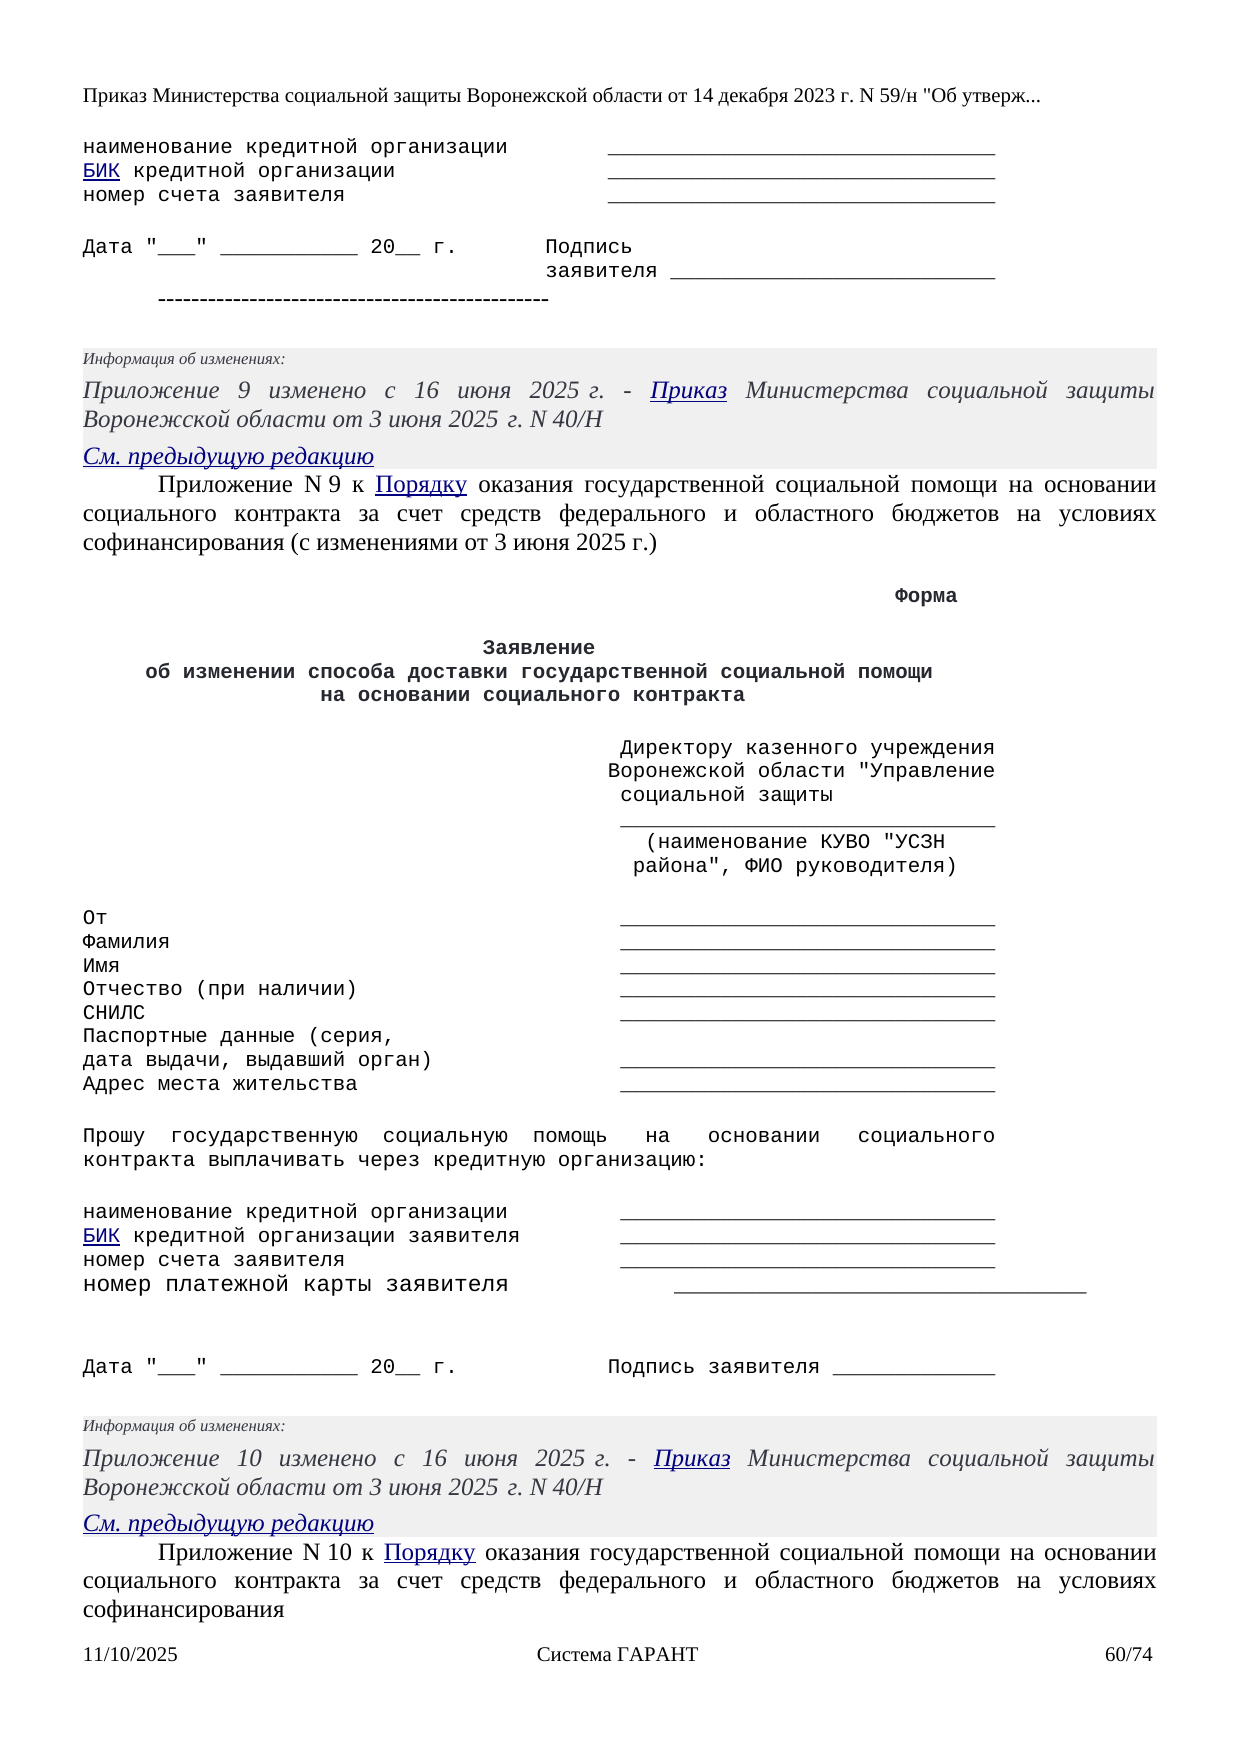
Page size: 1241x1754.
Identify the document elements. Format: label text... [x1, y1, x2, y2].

text Приложение N 9 к Порядку оказания государственной социальной помощи на основании социального контракта за счет средств федерального и областного бюджетов на условиях софинансирования (с изменениями от 3 июня 2025 г.) [83, 469, 1157, 556]
text СНИЛС ______________________________ [83, 1002, 1157, 1026]
text Имя ______________________________ [83, 954, 1157, 978]
text наименование кредитной организации _______________________________ [83, 136, 1157, 160]
text Форма [83, 584, 1157, 608]
text Дата "___" ___________ 20__ г. Подпись заявителя _____________ [83, 1356, 1157, 1379]
text Приложение 9 изменено с 16 июня 2025 г. - Приказ Министерства социальной защиты Воронежской области от 3 июня 2025 г. N 40/Н [605, 404, 1157, 433]
text БИК кредитной организации _______________________________ [83, 160, 1157, 183]
text Адрес места жительства ______________________________ [83, 1073, 1157, 1096]
text Директору казенного учреждения [83, 737, 1157, 760]
text социальной защиты [83, 784, 1157, 808]
text ----------------------------------------------- [83, 283, 1157, 312]
text БИК кредитной организации заявителя ______________________________ [83, 1225, 1157, 1248]
text Фамилия ______________________________ [83, 931, 1157, 954]
text От ______________________________ [83, 907, 1157, 931]
text См. предыдущую редакцию [377, 441, 1157, 469]
text на основании социального контракта [83, 684, 1157, 708]
text Приложение N 10 к Порядку оказания государственной социальной помощи на основании социального контракта за счет средств федерального и областного бюджетов на условиях софинансирования [83, 1537, 1157, 1623]
text Приложение 10 изменено с 16 июня 2025 г. - Приказ Министерства социальной защиты Воронежской области от 3 июня 2025 г. N 40/Н [605, 1469, 1157, 1500]
text дата выдачи, выдавший орган) ______________________________ [83, 1049, 1157, 1073]
text (наименование КУВО "УСЗН [83, 831, 1157, 855]
text наименование кредитной организации ______________________________ [83, 1201, 1157, 1225]
text Информация об изменениях: [83, 348, 1157, 368]
text Прошу государственную социальную помощь на основании социального [83, 1125, 1157, 1149]
text номер платежной карты заявителя ______________________________ [83, 1272, 1157, 1298]
text Информация об изменениях: [287, 1416, 1157, 1435]
text См. предыдущую редакцию [377, 1508, 1157, 1537]
text номер счета заявителя ______________________________ [83, 1248, 1157, 1272]
text Паспортные данные (серия, [83, 1026, 1157, 1049]
text Дата "___" ___________ 20__ г. Подпись [83, 236, 1157, 259]
text Воронежской области "Управление [83, 760, 1157, 784]
text номер счета заявителя _______________________________ [83, 183, 1157, 207]
text Отчество (при наличии) ______________________________ [83, 978, 1157, 1002]
text Заявление [83, 637, 1157, 661]
text ______________________________ [83, 808, 1157, 831]
text заявителя __________________________ [83, 259, 1157, 283]
text контракта выплачивать через кредитную организацию: [83, 1149, 1157, 1172]
text района", ФИО руководителя) [83, 855, 1157, 878]
text об изменении способа доставки государственной социальной помощи [83, 661, 1157, 684]
